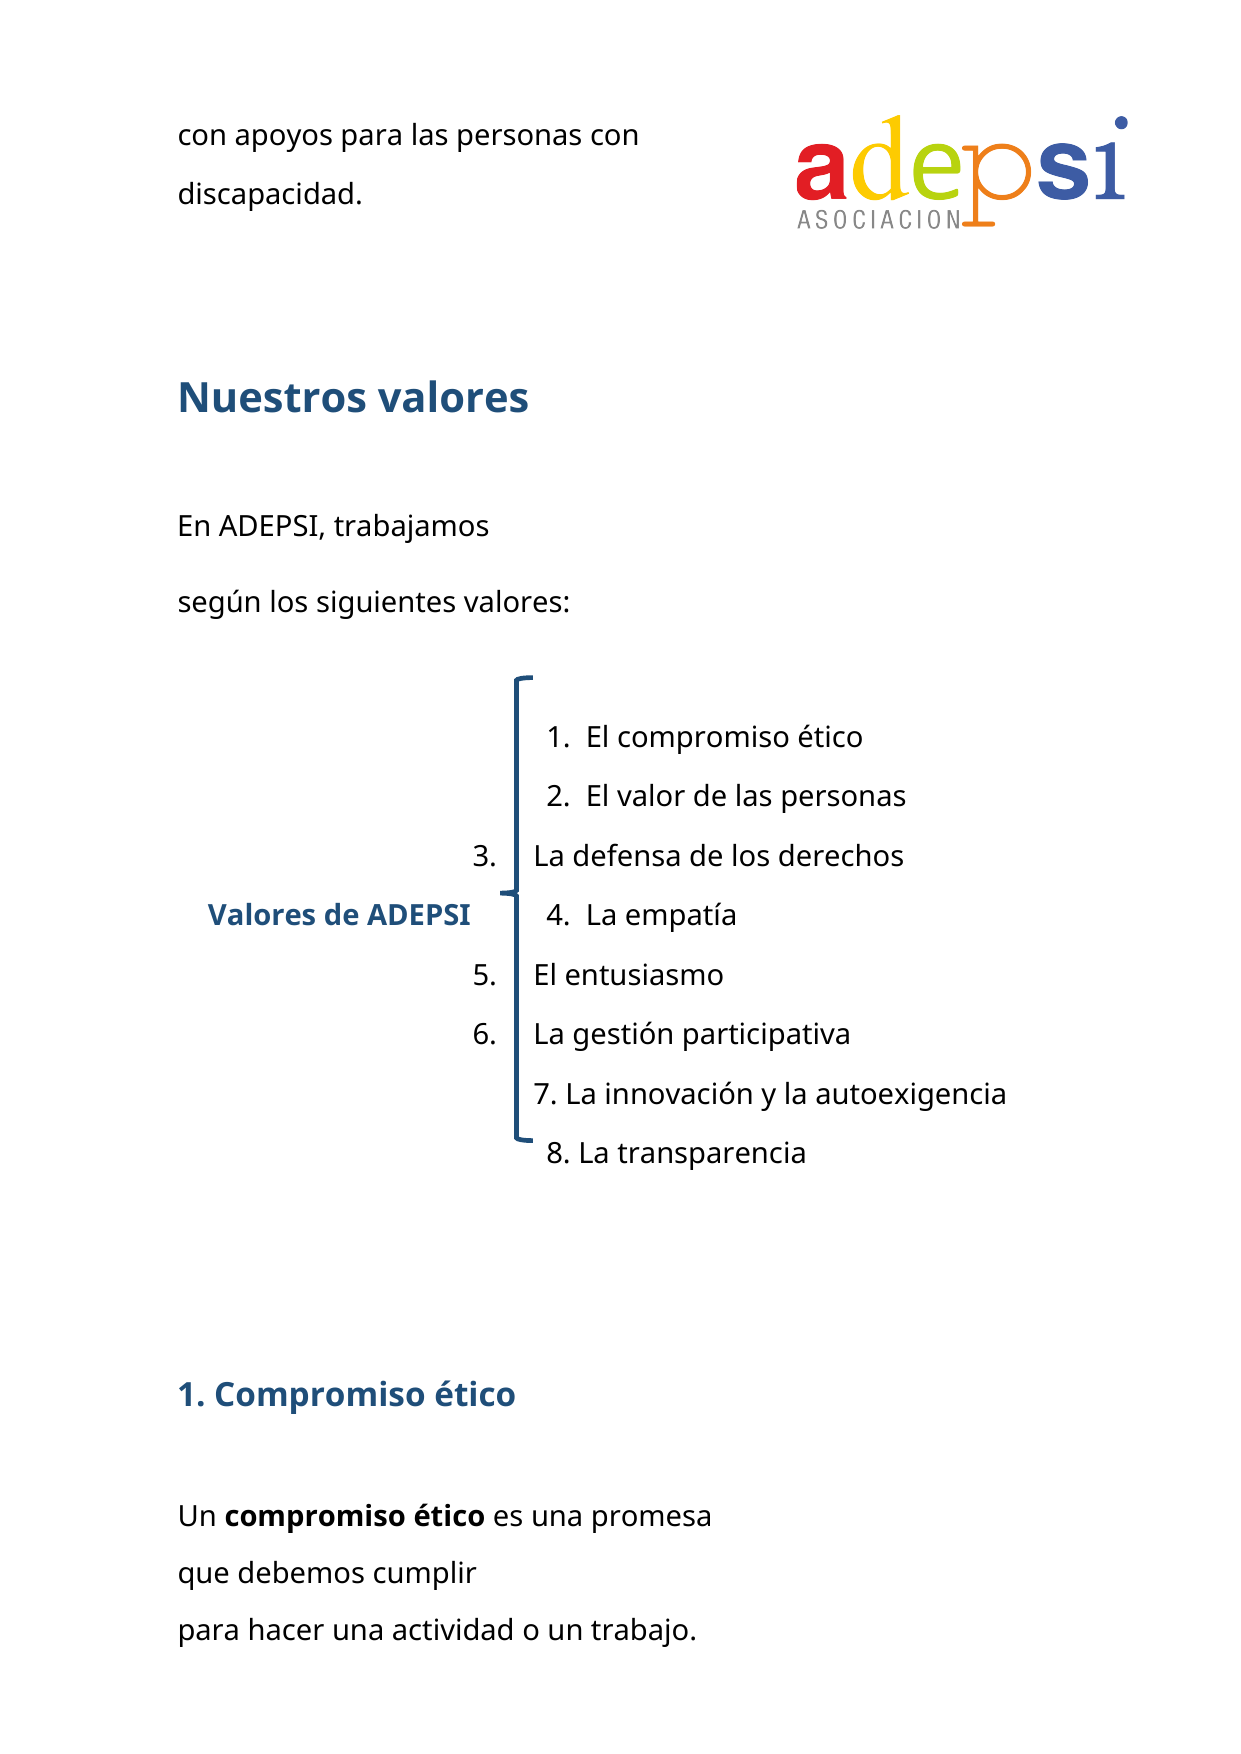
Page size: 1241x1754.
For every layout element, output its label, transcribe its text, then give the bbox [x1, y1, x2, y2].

list [140, 716, 514, 756]
text 7. La innovación y la autoexigencia [519, 1073, 1051, 1113]
text Un compromiso ético es una promesa [177, 1496, 827, 1535]
subtitle Nuestros valores [177, 368, 1051, 425]
list 5. [140, 954, 514, 994]
list El entusiasmo [519, 954, 1051, 994]
list La defensa de los derechos [519, 835, 1051, 875]
text En ADEPSI, trabajamos [177, 505, 513, 545]
text que debemos cumplir [177, 1552, 827, 1592]
list 2. El valor de las personas [519, 776, 1051, 815]
subtitle 1. Compromiso ético [177, 1371, 1051, 1416]
list Valores de ADEPSI [140, 895, 514, 934]
list 6. [140, 1014, 514, 1053]
text con apoyos para las personas con discapacidad. [177, 115, 796, 213]
list [140, 776, 514, 815]
list La gestión participativa [519, 1014, 1051, 1053]
list 1. El compromiso ético [519, 716, 1051, 756]
picture [796, 115, 1128, 229]
list 3. [140, 835, 514, 875]
text según los siguientes valores: [177, 581, 650, 621]
list 8. La transparencia [140, 1133, 1051, 1172]
list 4. La empatía [519, 895, 1051, 934]
text [188, 1073, 514, 1113]
text para hacer una actividad o un trabajo. [177, 1609, 738, 1649]
